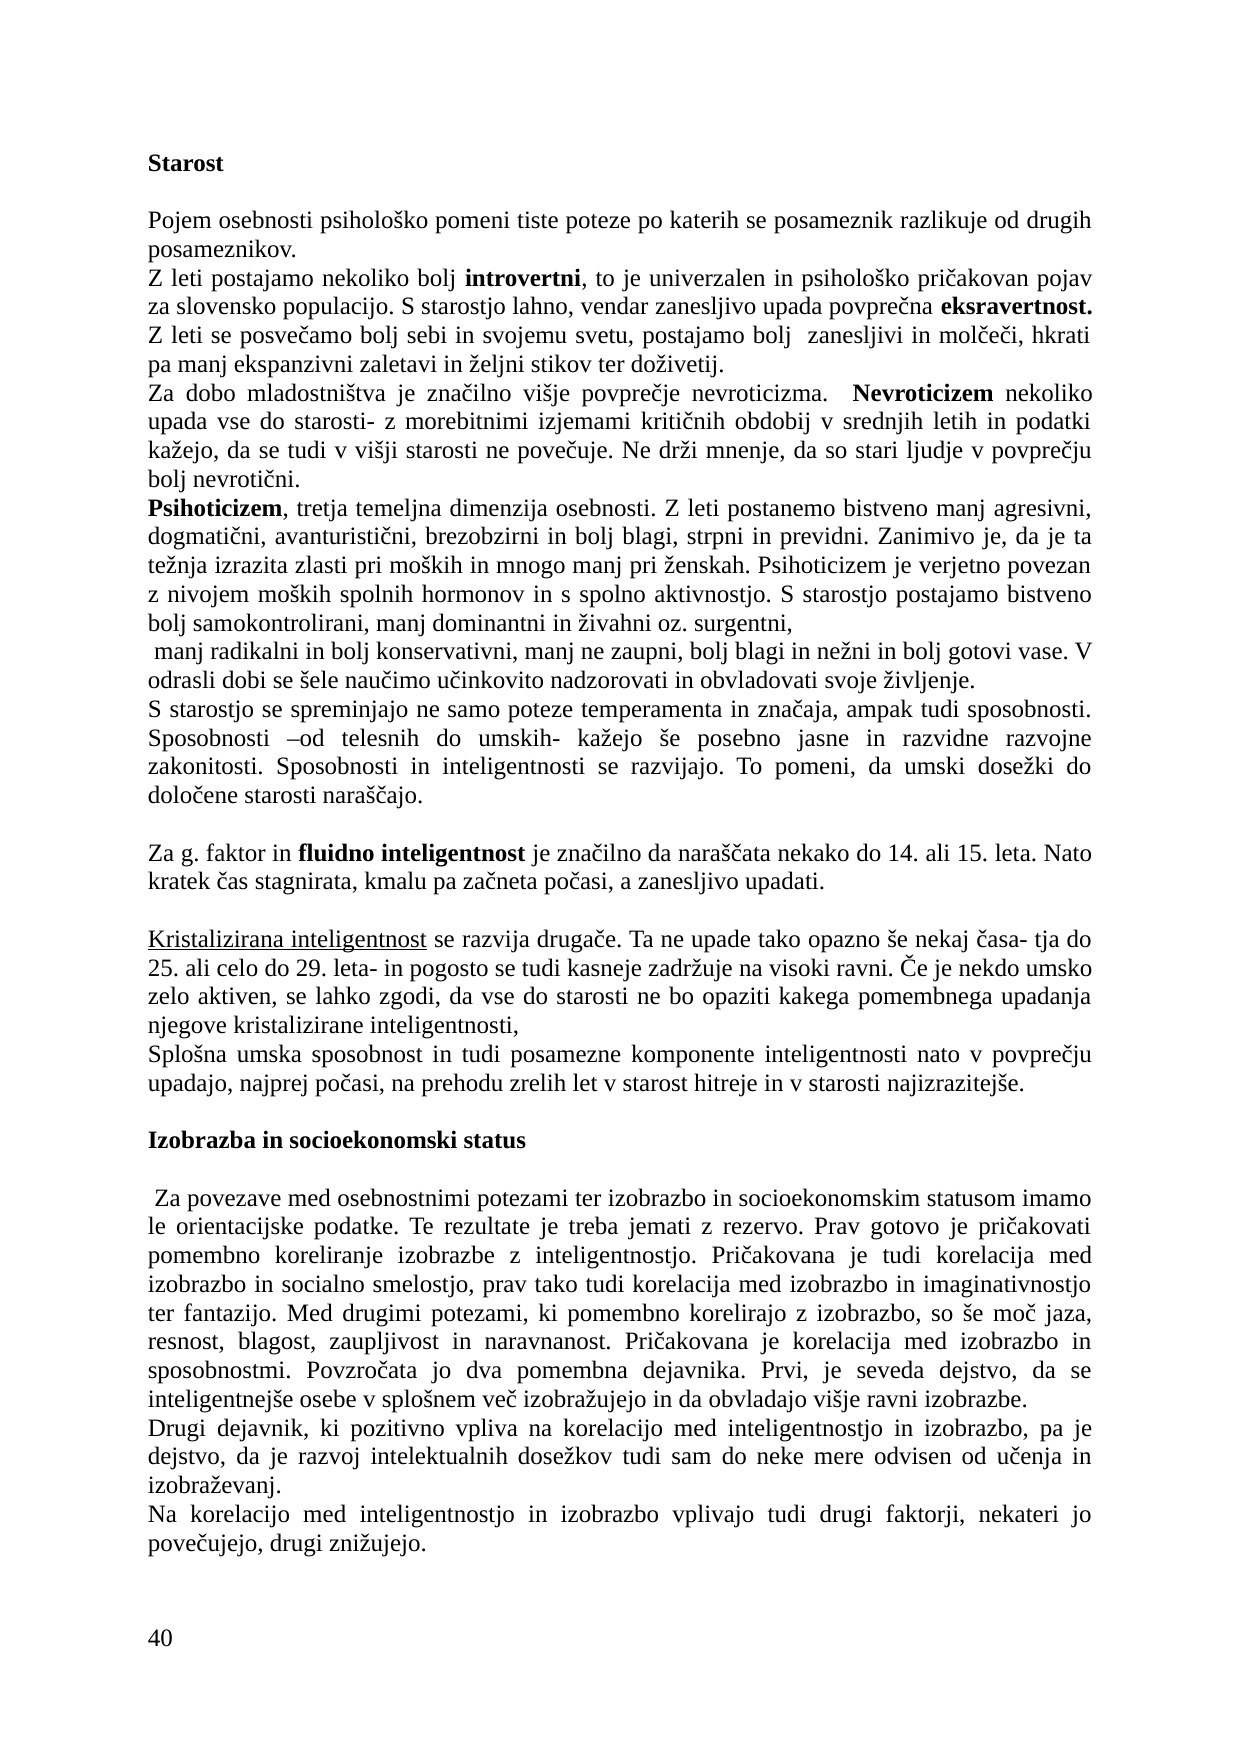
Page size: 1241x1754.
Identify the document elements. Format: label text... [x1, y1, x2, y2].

text Za dobo mladostništva je značilno višje povprečje nevroticizma. Nevroticizem nekoliko upada vse do starosti- z morebitnimi izjemami kritičnih obdobij v srednjih letih in podatki kažejo, da se tudi v višji starosti ne povečuje. Ne drži mnenje, da so stari ljudje v povprečju bolj nevrotični. [148, 378, 1093, 493]
text Drugi dejavnik, ki pozitivno vpliva na korelacijo med inteligentnostjo in izobrazbo, pa je dejstvo, da je razvoj intelektualnih dosežkov tudi sam do neke mere odvisen od učenja in izobraževanj. [148, 1413, 1093, 1499]
text Za g. faktor in fluidno inteligentnost je značilno da naraščata nekako do 14. ali 15. leta. Nato kratek čas stagnirata, kmalu pa začneta počasi, a zanesljivo upadati. [148, 838, 1093, 895]
text Starost [148, 148, 1093, 176]
text Za povezave med osebnostnimi potezami ter izobrazbo in socioekonomskim statusom imamo le orientacijske podatke. Te rezultate je treba jemati z rezervo. Prav gotovo je pričakovati pomembno koreliranje izobrazbe z inteligentnostjo. Pričakovana je tudi korelacija med izobrazbo in socialno smelostjo, prav tako tudi korelacija med izobrazbo in imaginativnostjo ter fantazijo. Med drugimi potezami, ki pomembno korelirajo z izobrazbo, so še moč jaza, resnost, blagost, zaupljivost in naravnanost. Pričakovana je korelacija med izobrazbo in sposobnostmi. Povzročata jo dva pomembna dejavnika. Prvi, je seveda dejstvo, da se inteligentnejše osebe v splošnem več izobražujejo in da obvladajo višje ravni izobrazbe. [148, 1183, 1093, 1413]
text Izobrazba in socioekonomski status [148, 1125, 1093, 1154]
text Kristalizirana inteligentnost se razvija drugače. Ta ne upade tako opazno še nekaj časa- tja do 25. ali celo do 29. leta- in pogosto se tudi kasneje zadržuje na visoki ravni. Če je nekdo umsko zelo aktiven, se lahko zgodi, da vse do starosti ne bo opaziti kakega pomembnega upadanja njegove kristalizirane inteligentnosti, [148, 924, 1093, 1039]
text Psihoticizem, tretja temeljna dimenzija osebnosti. Z leti postanemo bistveno manj agresivni, dogmatični, avanturistični, brezobzirni in bolj blagi, strpni in previdni. Zanimivo je, da je ta težnja izrazita zlasti pri moških in mnogo manj pri ženskah. Psihoticizem je verjetno povezan z nivojem moških spolnih hormonov in s spolno aktivnostjo. S starostjo postajamo bistveno bolj samokontrolirani, manj dominantni in živahni oz. surgentni, [148, 493, 1093, 636]
text S starostjo se spreminjajo ne samo poteze temperamenta in značaja, ampak tudi sposobnosti. Sposobnosti –od telesnih do umskih- kažejo še posebno jasne in razvidne razvojne zakonitosti. Sposobnosti in inteligentnosti se razvijajo. To pomeni, da umski dosežki do določene starosti naraščajo. [148, 694, 1093, 809]
text manj radikalni in bolj konservativni, manj ne zaupni, bolj blagi in nežni in bolj gotovi vase. V odrasli dobi se šele naučimo učinkovito nadzorovati in obvladovati svoje življenje. [148, 636, 1093, 694]
text Pojem osebnosti psihološko pomeni tiste poteze po katerih se posameznik razlikuje od drugih posameznikov. [148, 205, 1093, 263]
text Z leti postajamo nekoliko bolj introvertni, to je univerzalen in psihološko pričakovan pojav za slovensko populacijo. S starostjo lahno, vendar zanesljivo upada povprečna eksravertnost. Z leti se posvečamo bolj sebi in svojemu svetu, postajamo bolj zanesljivi in molčeči, hkrati pa manj ekspanzivni zaletavi in željni stikov ter doživetij. [148, 263, 1093, 378]
text Na korelacijo med inteligentnostjo in izobrazbo vplivajo tudi drugi faktorji, nekateri jo povečujejo, drugi znižujejo. [148, 1499, 1093, 1556]
text Splošna umska sposobnost in tudi posamezne komponente inteligentnosti nato v povprečju upadajo, najprej počasi, na prehodu zrelih let v starost hitreje in v starosti najizrazitejše. [148, 1039, 1093, 1096]
